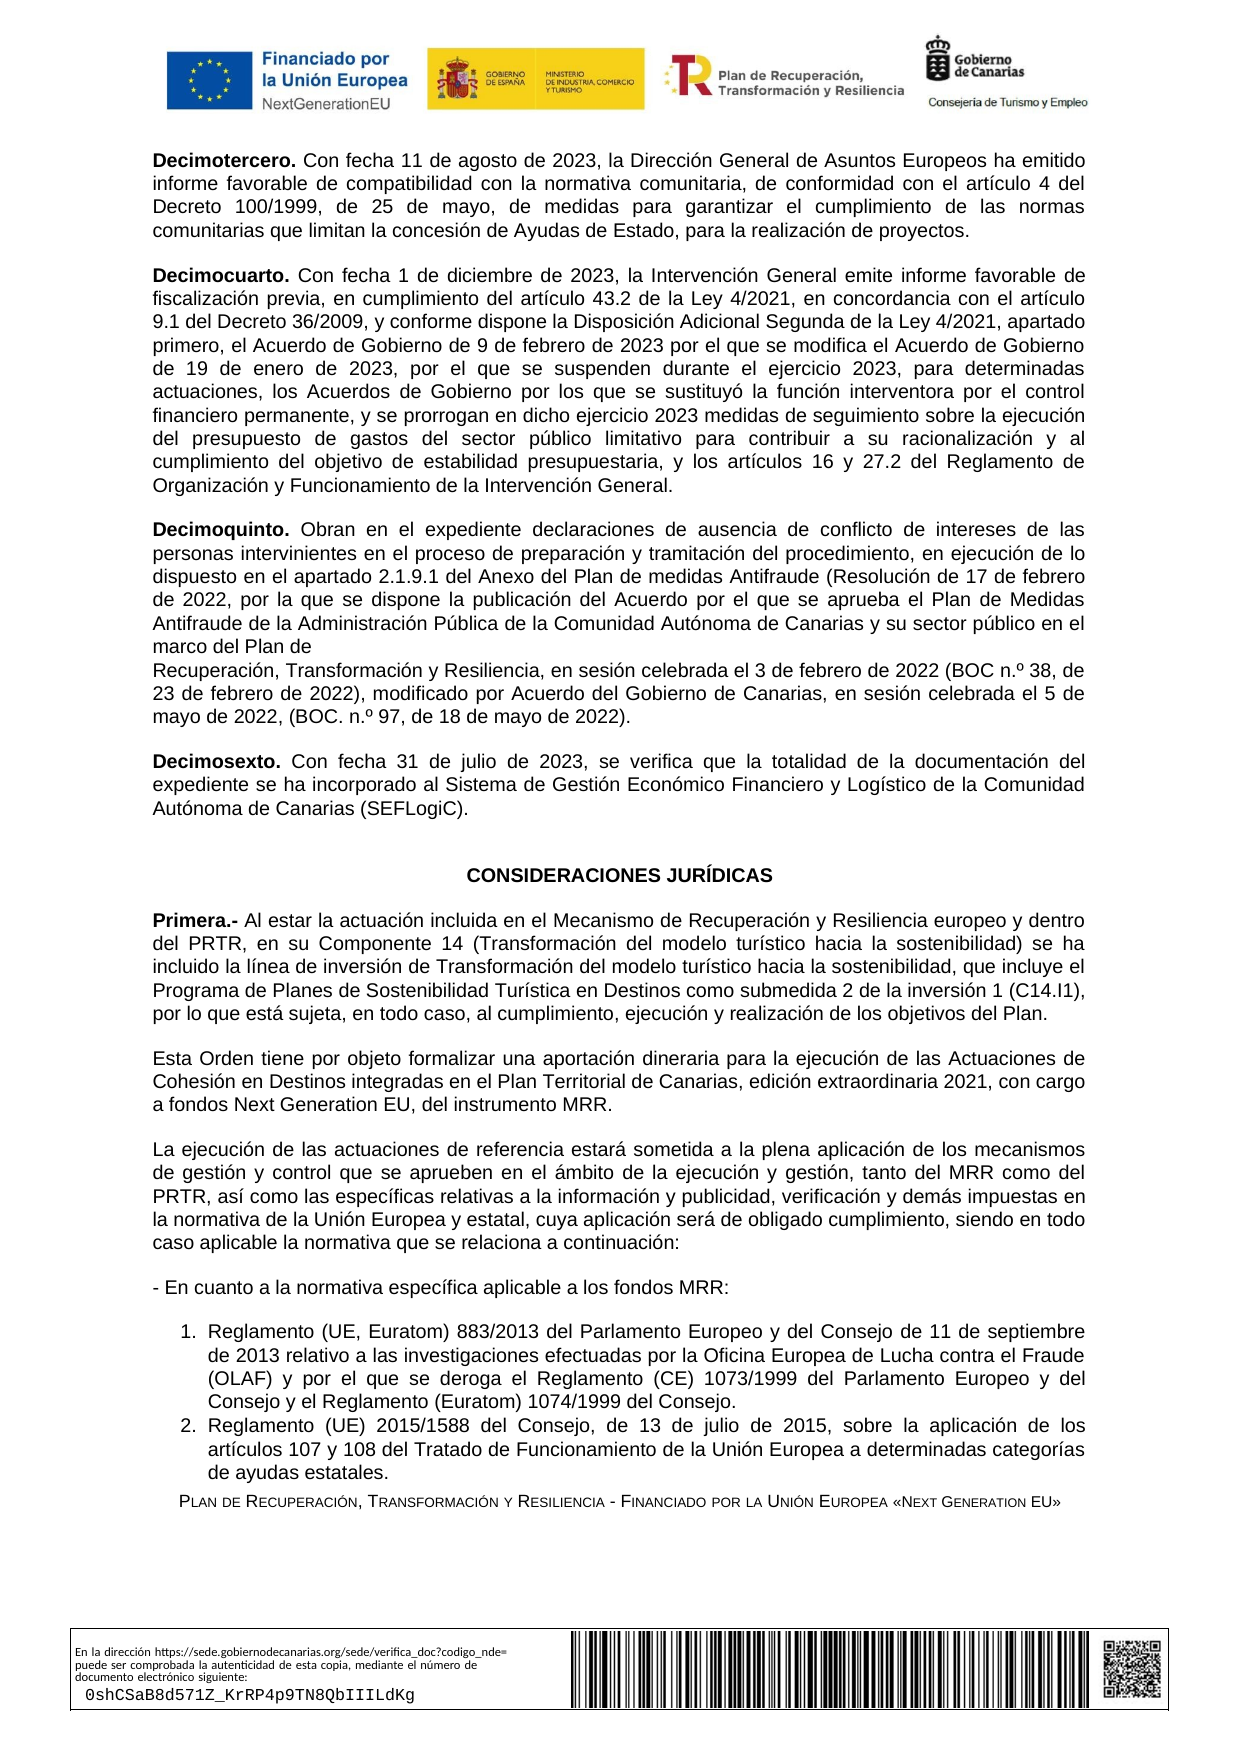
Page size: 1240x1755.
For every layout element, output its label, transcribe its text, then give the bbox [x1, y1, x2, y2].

text Primera.- Al estar la actuación incluida en el Mecanismo de Recuperación y Resiliencia europeo y dentro del PRTR, en su Componente 14 (Transformación del modelo turístico hacia la sostenibilidad) se ha incluido la línea de inversión de Transformación del modelo turístico hacia la sostenibilidad, que incluye el Programa de Planes de Sostenibilidad Turística en Destinos como submedida 2 de la inversión 1 (C14.I1), por lo que está sujeta, en todo caso, al cumplimiento, ejecución y realización de los objetivos del Plan. [152, 908, 1087, 1024]
text Decimotercero. Con fecha 11 de agosto de 2023, la Dirección General de Asuntos Europeos ha emitido informe favorable de compatibilidad con la normativa comunitaria, de conformidad con el artículo 4 del Decreto 100/1999, de 25 de mayo, de medidas para garantizar el cumplimiento de las normas comunitarias que limitan la concesión de Ayudas de Estado, para la realización de proyectos. [153, 149, 1087, 241]
text Decimosexto. Con fecha 31 de julio de 2023, se verifica que la totalidad de la documentación del expediente se ha incorporado al Sistema de Gestión Económico Financiero y Logístico de la Comunidad Autónoma de Canarias (SEFLogiC). [152, 750, 1087, 819]
list Reglamento (UE, Euratom) 883/2013 del Parlamento Europeo y del Consejo de 11 de septiembre de 2013 relativo a las investigaciones efectuadas por la Oficina Europea de Lucha contra el Fraude (OLAF) y por el que se deroga el Reglamento (CE) 1073/1999 del Parlamento Europeo y del Consejo y el Reglamento (Euratom) 1074/1999 del Consejo. [180, 1320, 1087, 1413]
text Esta Orden tiene por objeto formalizar una aportación dineraria para la ejecución de las Actuaciones de Cohesión en Destinos integradas en el Plan Territorial de Canarias, edición extraordinaria 2021, con cargo a fondos Next Generation EU, del instrumento MRR. [152, 1047, 1087, 1116]
list Reglamento (UE) 2015/1588 del Consejo, de 13 de julio de 2015, sobre la aplicación de los artículos 107 y 108 del Tratado de Funcionamiento de la Unión Europea a determinadas categorías de ayudas estatales. [180, 1414, 1087, 1483]
text Decimocuarto. Con fecha 1 de diciembre de 2023, la Intervención General emite informe favorable de fiscalización previa, en cumplimiento del artículo 43.2 de la Ley 4/2021, en concordancia con el artículo 9.1 del Decreto 36/2009, y conforme dispone la Disposición Adicional Segunda de la Ley 4/2021, apartado primero, el Acuerdo de Gobierno de 9 de febrero de 2023 por el que se modifica el Acuerdo de Gobierno de 19 de enero de 2023, por el que se suspenden durante el ejercicio 2023, para determinadas actuaciones, los Acuerdos de Gobierno por los que se sustituyó la función interventora por el control financiero permanente, y se prorrogan en dicho ejercicio 2023 medidas de seguimiento sobre la ejecución del presupuesto de gastos del sector público limitativo para contribuir a su racionalización y al cumplimiento del objetivo de estabilidad presupuestaria, y los artículos 16 y 27.2 del Reglamento de Organización y Funcionamiento de la Intervención General. [152, 263, 1087, 496]
text Recuperación, Transformación y Resiliencia, en sesión celebrada el 3 de febrero de 2022 (BOC n.º 38, de 23 de febrero de 2022), modificado por Acuerdo del Gobierno de Canarias, en sesión celebrada el 5 de mayo de 2022, (BOC. n.º 97, de 18 de mayo de 2022). [152, 658, 1087, 728]
subtitle CONSIDERACIONES JURÍDICAS [153, 864, 1087, 886]
text Decimoquinto. Obran en el expediente declaraciones de ausencia de conflicto de intereses de las personas intervinientes en el proceso de preparación y tramitación del procedimiento, en ejecución de lo dispuesto en el apartado 2.1.9.1 del Anexo del Plan de medidas Antifraude (Resolución de 17 de febrero de 2022, por la que se dispone la publicación del Acuerdo por el que se aprueba el Plan de Medidas Antifraude de la Administración Pública de la Comunidad Autónoma de Canarias y su sector público en el marco del Plan de [152, 518, 1087, 657]
text - En cuanto a la normativa específica aplicable a los fondos MRR: [152, 1276, 1087, 1299]
text La ejecución de las actuaciones de referencia estará sometida a la plena aplicación de los mecanismos de gestión y control que se aprueben en el ámbito de la ejecución y gestión, tanto del MRR como del PRTR, así como las específicas relativas a la información y publicidad, verificación y demás impuestas en la normativa de la Unión Europea y estatal, cuya aplicación será de obligado cumplimiento, siendo en todo caso aplicable la normativa que se relaciona a continuación: [152, 1138, 1087, 1254]
